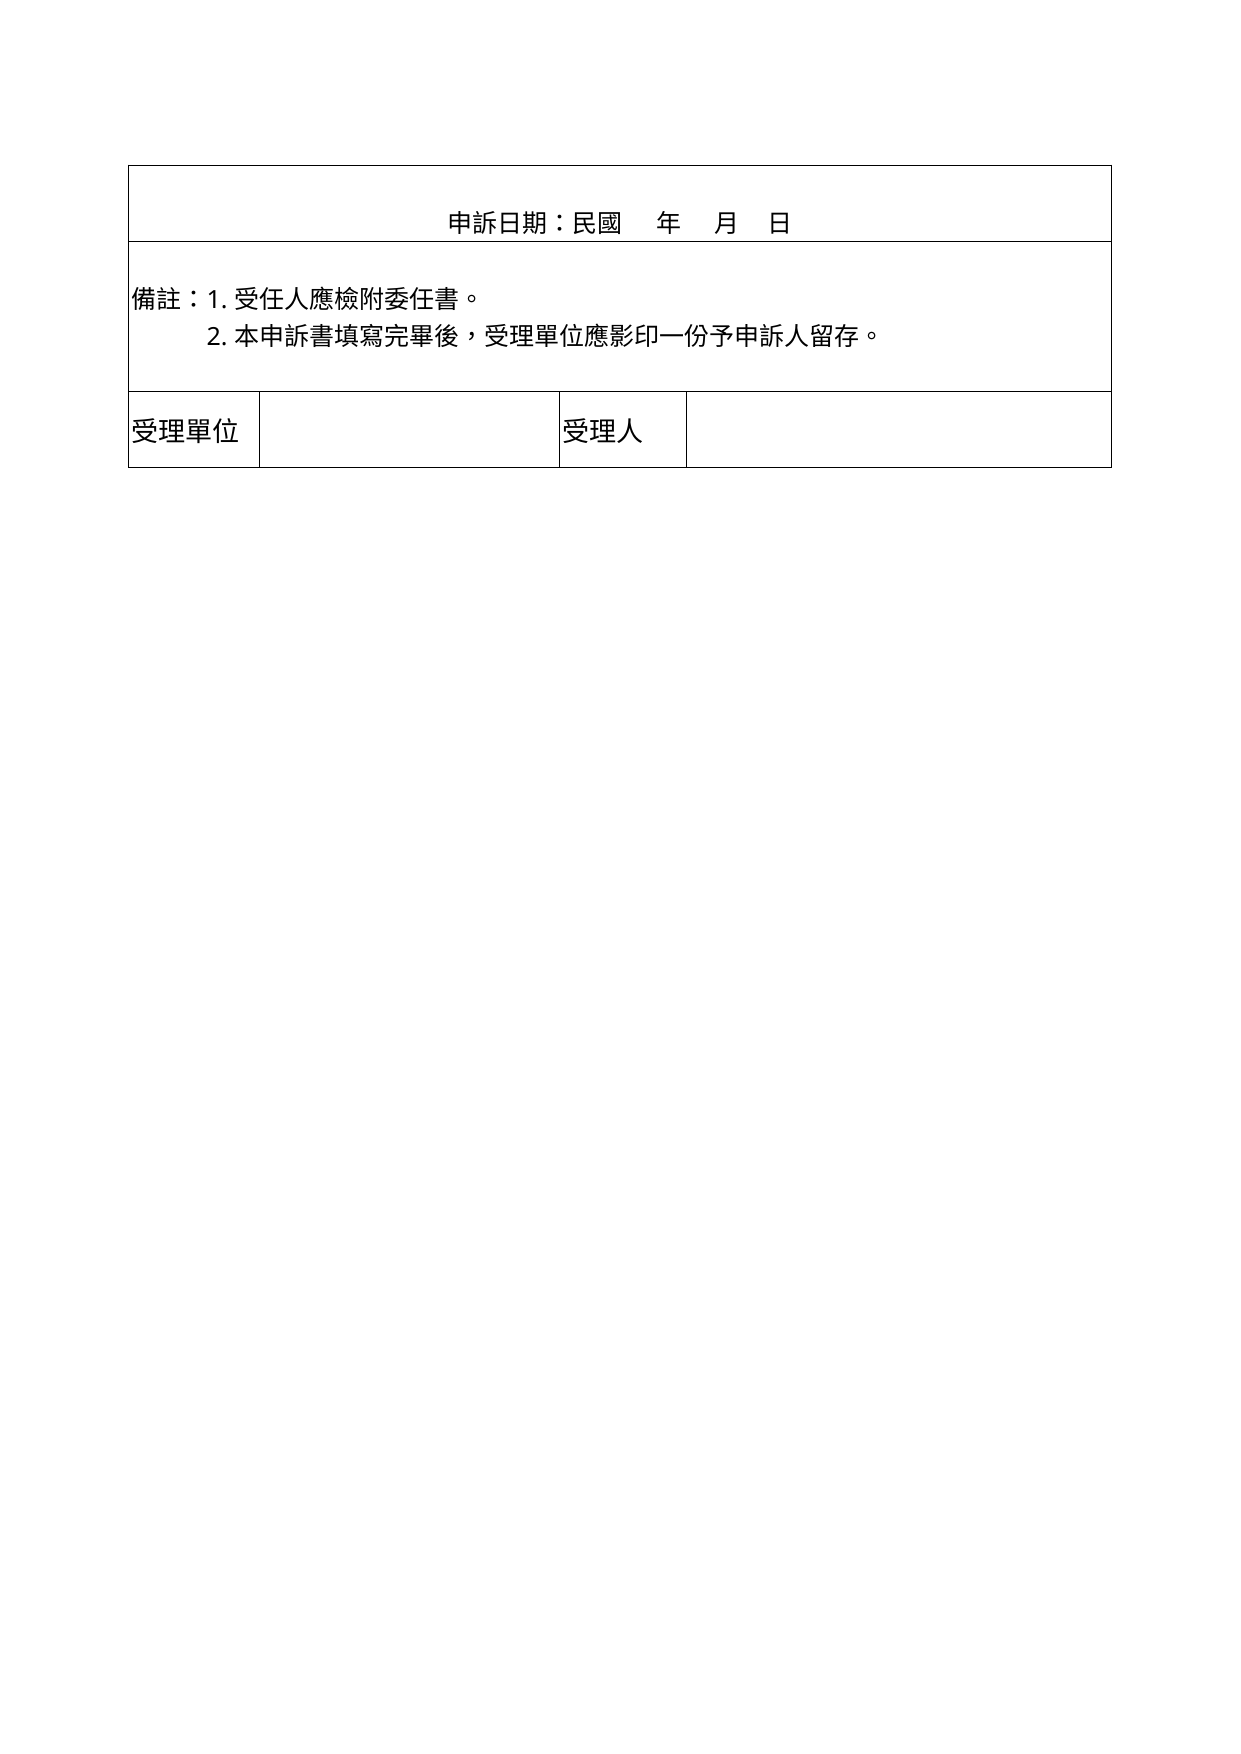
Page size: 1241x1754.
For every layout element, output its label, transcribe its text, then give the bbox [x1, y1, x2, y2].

table_cell 申訴日期：民國 年 月 日 [129, 166, 1111, 241]
table_cell [687, 392, 1111, 467]
table_cell 受理人 [560, 392, 686, 467]
table_cell [260, 392, 559, 467]
table_cell 受理單位 [129, 392, 259, 467]
table_cell 備註：1. 受任人應檢附委任書。 2. 本申訴書填寫完畢後，受理單位應影印一份予申訴人留存。 [129, 242, 1111, 391]
